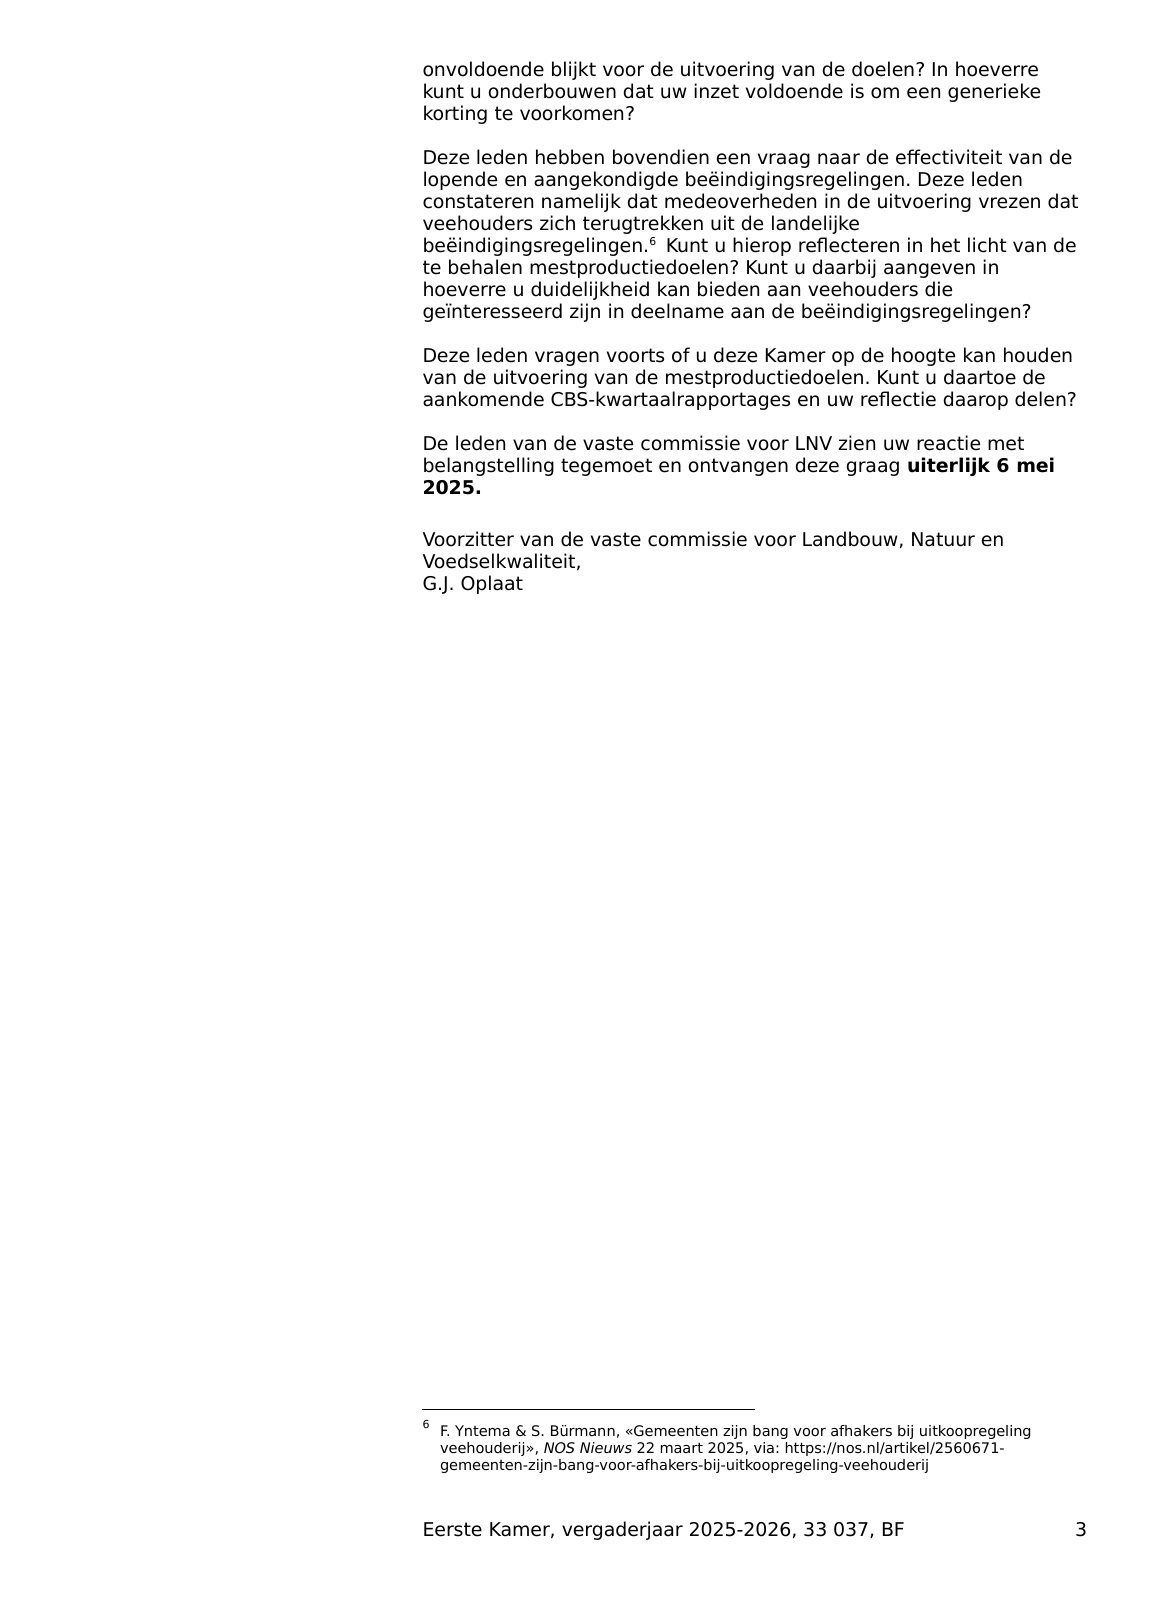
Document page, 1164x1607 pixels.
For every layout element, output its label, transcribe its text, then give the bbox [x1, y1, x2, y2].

text Deze leden vragen voorts of u deze Kamer op de hoogte kan houden van de uitvoering van de mestproductiedoelen. Kunt u daartoe de aankomende CBS-kwartaalrapportages en uw reflectie daarop delen? [422, 345, 1087, 411]
text F. Yntema & S. Bürmann, «Gemeenten zijn bang voor afhakers bij uitkoopregeling veehouderij», NOS Nieuws 22 maart 2025, via: https://nos.nl/artikel/2560671-gemeenten-zijn-bang-voor-afhakers-bij-uitkoopregeling-veehouderij [422, 1418, 1087, 1474]
text Deze leden hebben bovendien een vraag naar de effectiviteit van de lopende en aangekondigde beëindigingsregelingen. Deze leden constateren namelijk dat medeoverheden in de uitvoering vrezen dat veehouders zich terugtrekken uit de landelijke beëindigingsregelingen. Kunt u hierop reflecteren in het licht van de te behalen mestproductiedoelen? Kunt u daarbij aangeven in hoeverre u duidelijkheid kan bieden aan veehouders die geïnteresseerd zijn in deelname aan de beëindigingsregelingen? [422, 147, 1087, 323]
text onvoldoende blijkt voor de uitvoering van de doelen? In hoeverre kunt u onderbouwen dat uw inzet voldoende is om een generieke korting te voorkomen? [422, 59, 1087, 125]
text Voorzitter van de vaste commissie voor Landbouw, Natuur en Voedselkwaliteit, G.J. Oplaat [422, 529, 1087, 595]
text De leden van de vaste commissie voor LNV zien uw reactie met belangstelling tegemoet en ontvangen deze graag uiterlijk 6 mei 2025. [422, 433, 1087, 499]
